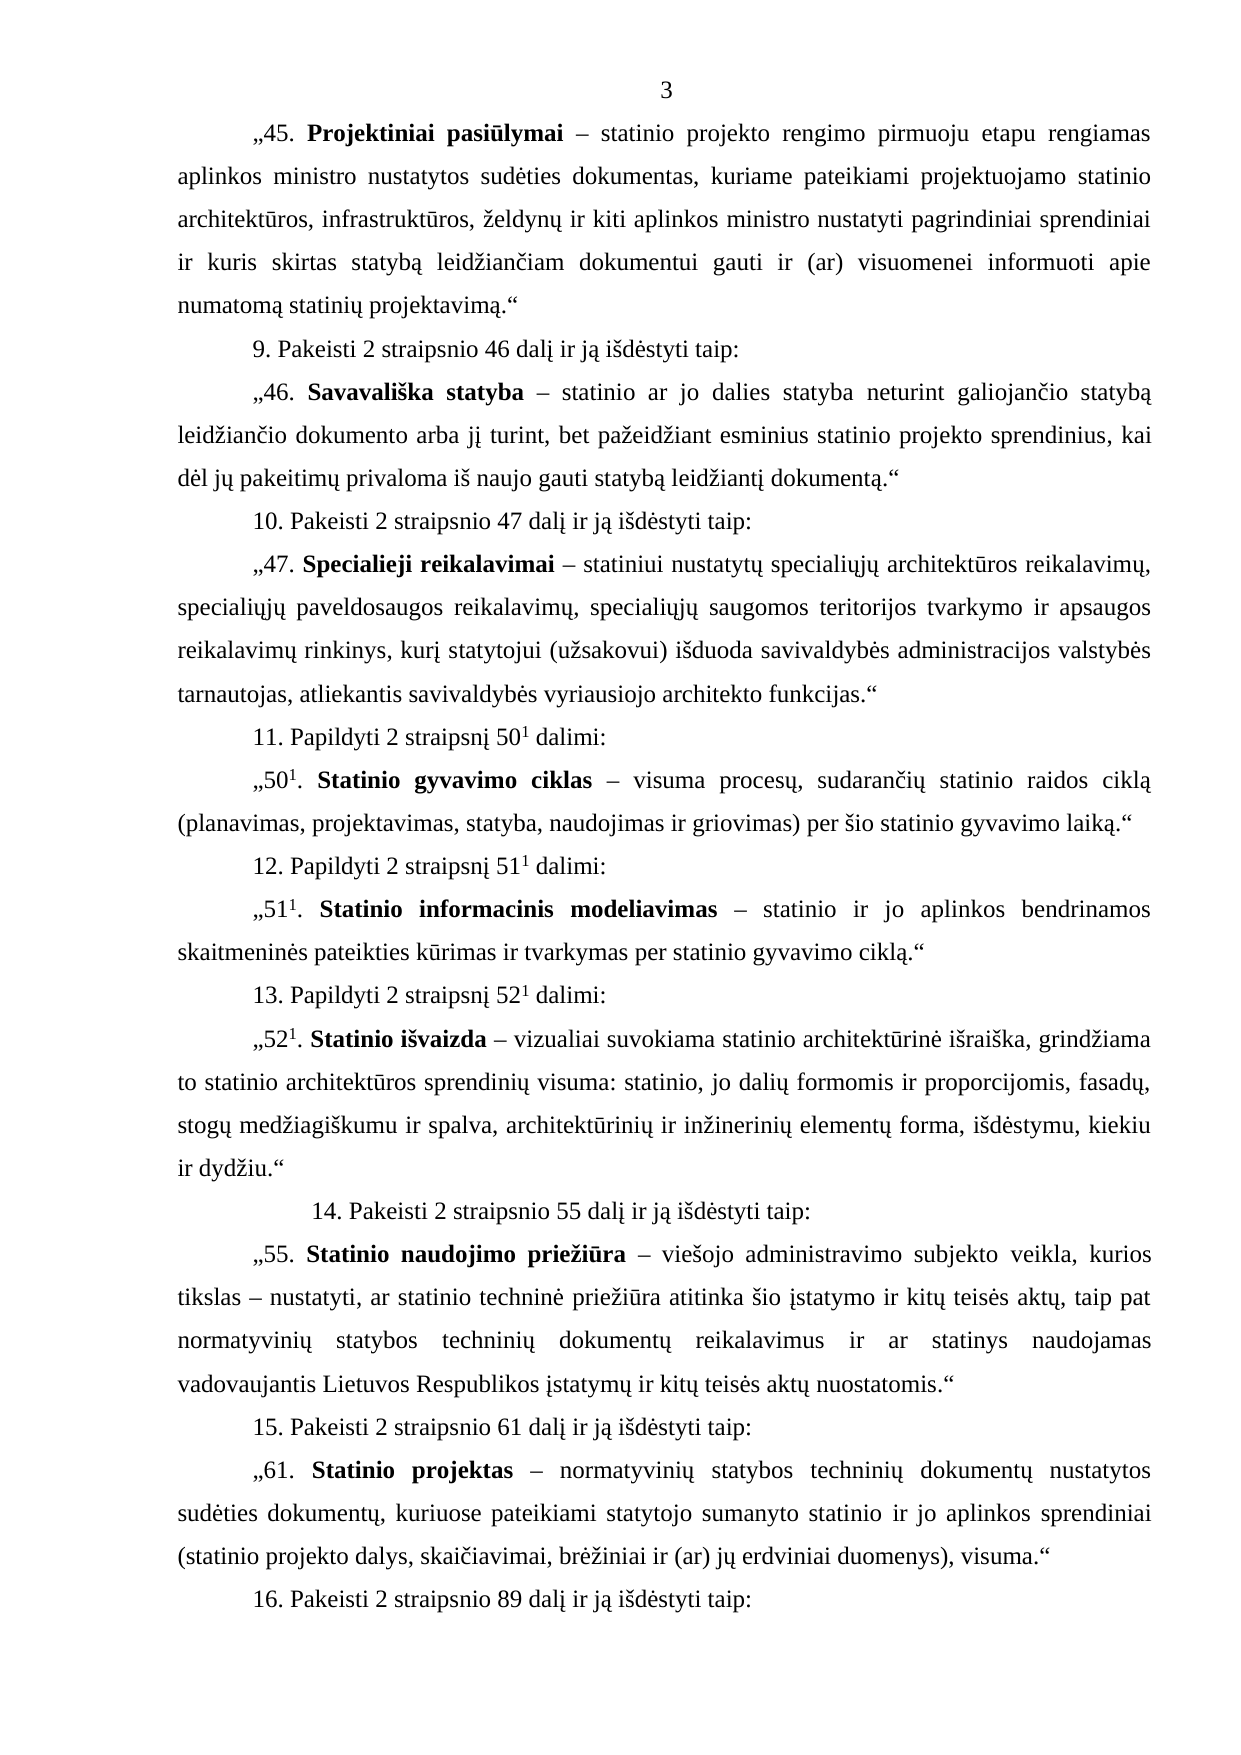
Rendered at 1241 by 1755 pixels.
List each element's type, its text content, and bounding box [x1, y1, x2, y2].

text 10. Pakeisti 2 straipsnio 47 dalį ir ją išdėstyti taip: [177, 506, 1152, 535]
text „45. Projektiniai pasiūlymai – statinio projekto rengimo pirmuoju etapu rengiamas aplinkos ministro nustatytos sudėties dokumentas, kuriame pateikiami projektuojamo statinio architektūros, infrastruktūros, želdynų ir kiti aplinkos ministro nustatyti pagrindiniai sprendiniai ir kuris skirtas statybą leidžiančiam dokumentui gauti ir (ar) visuomenei informuoti apie numatomą statinių projektavimą.“ [177, 118, 1152, 319]
text „47. Specialieji reikalavimai – statiniui nustatytų specialiųjų architektūros reikalavimų, specialiųjų paveldosaugos reikalavimų, specialiųjų saugomos teritorijos tvarkymo ir apsaugos reikalavimų rinkinys, kurį statytojui (užsakovui) išduoda savivaldybės administracijos valstybės tarnautojas, atliekantis savivaldybės vyriausiojo architekto funkcijas.“ [177, 549, 1152, 707]
text „511. Statinio informacinis modeliavimas – statinio ir jo aplinkos bendrinamos skaitmeninės pateikties kūrimas ir tvarkymas per statinio gyvavimo ciklą.“ [177, 894, 1152, 966]
text „501. Statinio gyvavimo ciklas – visuma procesų, sudarančių statinio raidos ciklą (planavimas, projektavimas, statyba, naudojimas ir griovimas) per šio statinio gyvavimo laiką.“ [177, 765, 1152, 837]
text 12. Papildyti 2 straipsnį 511 dalimi: [177, 851, 1152, 880]
text 14. Pakeisti 2 straipsnio 55 dalį ir ją išdėstyti taip: [252, 1196, 1152, 1225]
text 11. Papildyti 2 straipsnį 501 dalimi: [177, 722, 1152, 751]
text 9. Pakeisti 2 straipsnio 46 dalį ir ją išdėstyti taip: [177, 334, 1152, 362]
text „46. Savavališka statyba – statinio ar jo dalies statyba neturint galiojančio statybą leidžiančio dokumento arba jį turint, bet pažeidžiant esminius statinio projekto sprendinius, kai dėl jų pakeitimų privaloma iš naujo gauti statybą leidžiantį dokumentą.“ [177, 377, 1152, 492]
text „61. Statinio projektas – normatyvinių statybos techninių dokumentų nustatytos sudėties dokumentų, kuriuose pateikiami statytojo sumanyto statinio ir jo aplinkos sprendiniai (statinio projekto dalys, skaičiavimai, brėžiniai ir (ar) jų erdviniai duomenys), visuma.“ [177, 1455, 1152, 1570]
text 15. Pakeisti 2 straipsnio 61 dalį ir ją išdėstyti taip: [177, 1412, 1152, 1441]
text „521. Statinio išvaizda – vizualiai suvokiama statinio architektūrinė išraiška, grindžiama to statinio architektūros sprendinių visuma: statinio, jo dalių formomis ir proporcijomis, fasadų, stogų medžiagiškumu ir spalva, architektūrinių ir inžinerinių elementų forma, išdėstymu, kiekiu ir dydžiu.“ [177, 1024, 1152, 1182]
text 16. Pakeisti 2 straipsnio 89 dalį ir ją išdėstyti taip: [177, 1584, 1152, 1613]
text 13. Papildyti 2 straipsnį 521 dalimi: [177, 981, 1152, 1009]
text „55. Statinio naudojimo priežiūra – viešojo administravimo subjekto veikla, kurios tikslas – nustatyti, ar statinio techninė priežiūra atitinka šio įstatymo ir kitų teisės aktų, taip pat normatyvinių statybos techninių dokumentų reikalavimus ir ar statinys naudojamas vadovaujantis Lietuvos Respublikos įstatymų ir kitų teisės aktų nuostatomis.“ [177, 1239, 1152, 1397]
